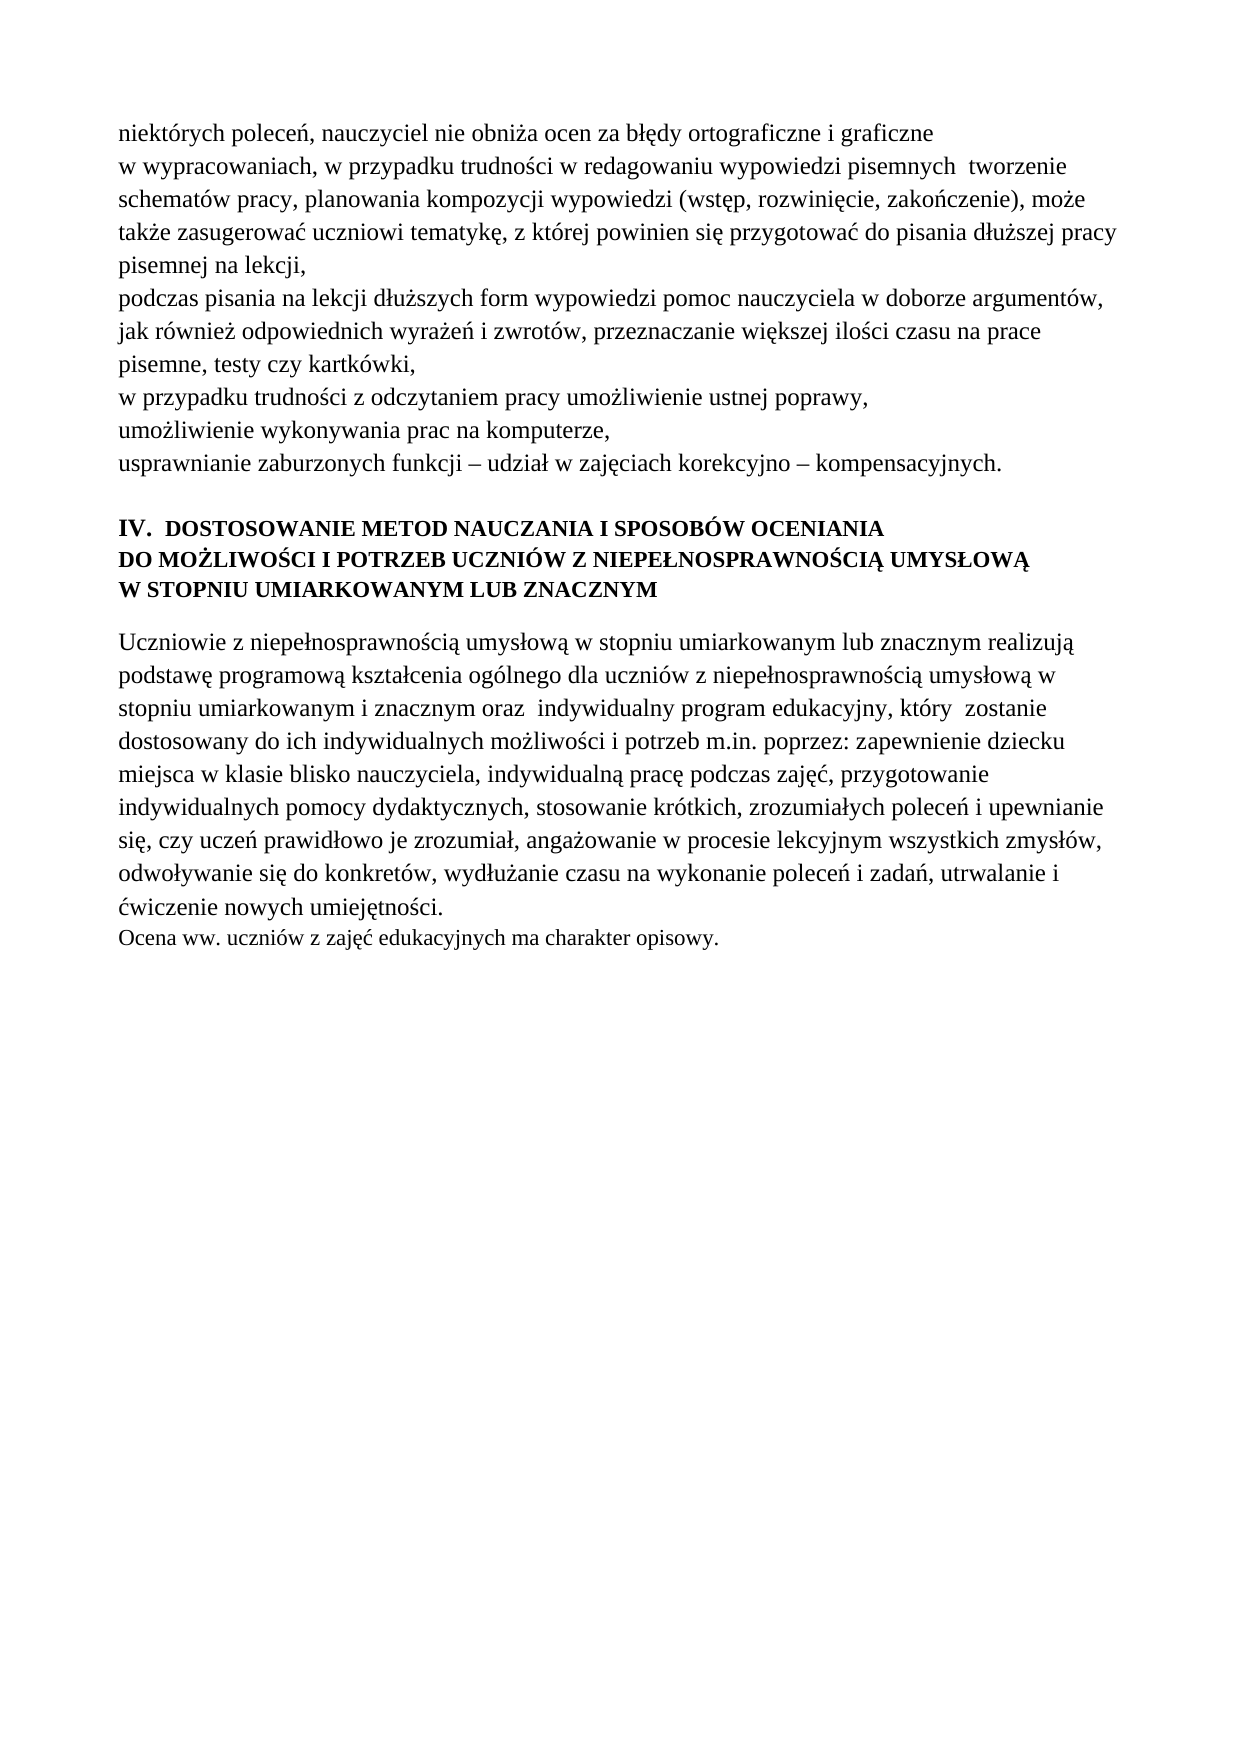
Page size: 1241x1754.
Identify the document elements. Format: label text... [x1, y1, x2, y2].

text w przypadku trudności z odczytaniem pracy umożliwienie ustnej poprawy, umożliwienie wykonywania prac na komputerze, usprawnianie zaburzonych funkcji – udział w zajęciach korekcyjno – kompensacyjnych. [118, 382, 1122, 477]
text podczas pisania na lekcji dłuższych form wypowiedzi pomoc nauczyciela w doborze argumentów, jak również odpowiednich wyrażeń i zwrotów, przeznaczanie większej ilości czasu na prace pisemne, testy czy kartkówki, [118, 283, 1122, 378]
text niektórych poleceń, nauczyciel nie obniża ocen za błędy ortograficzne i graficzne w wypracowaniach, w przypadku trudności w redagowaniu wypowiedzi pisemnych tworzenie schematów pracy, planowania kompozycji wypowiedzi (wstęp, rozwinięcie, zakończenie), może także zasugerować uczniowi tematykę, z której powinien się przygotować do pisania dłuższej pracy pisemnej na lekcji, [118, 118, 1122, 279]
text IV. DOSTOSOWANIE METOD NAUCZANIA I SPOSOBÓW OCENIANIA DO MOŻLIWOŚCI I POTRZEB UCZNIÓW Z NIEPEŁNOSPRAWNOŚCIĄ UMYSŁOWĄ W STOPNIU UMIARKOWANYM LUB ZNACZNYM [118, 513, 1122, 603]
text Uczniowie z niepełnosprawnością umysłową w stopniu umiarkowanym lub znacznym realizują podstawę programową kształcenia ogólnego dla uczniów z niepełnosprawnością umysłową w stopniu umiarkowanym i znacznym oraz indywidualny program edukacyjny, który zostanie dostosowany do ich indywidualnych możliwości i potrzeb m.in. poprzez: zapewnienie dziecku miejsca w klasie blisko nauczyciela, indywidualną pracę podczas zajęć, przygotowanie indywidualnych pomocy dydaktycznych, stosowanie krótkich, zrozumiałych poleceń i upewnianie się, czy uczeń prawidłowo je zrozumiał, angażowanie w procesie lekcyjnym wszystkich zmysłów, odwoływanie się do konkretów, wydłużanie czasu na wykonanie poleceń i zadań, utrwalanie i ćwiczenie nowych umiejętności. Ocena ww. uczniów z zajęć edukacyjnych ma charakter opisowy. [118, 627, 1122, 951]
